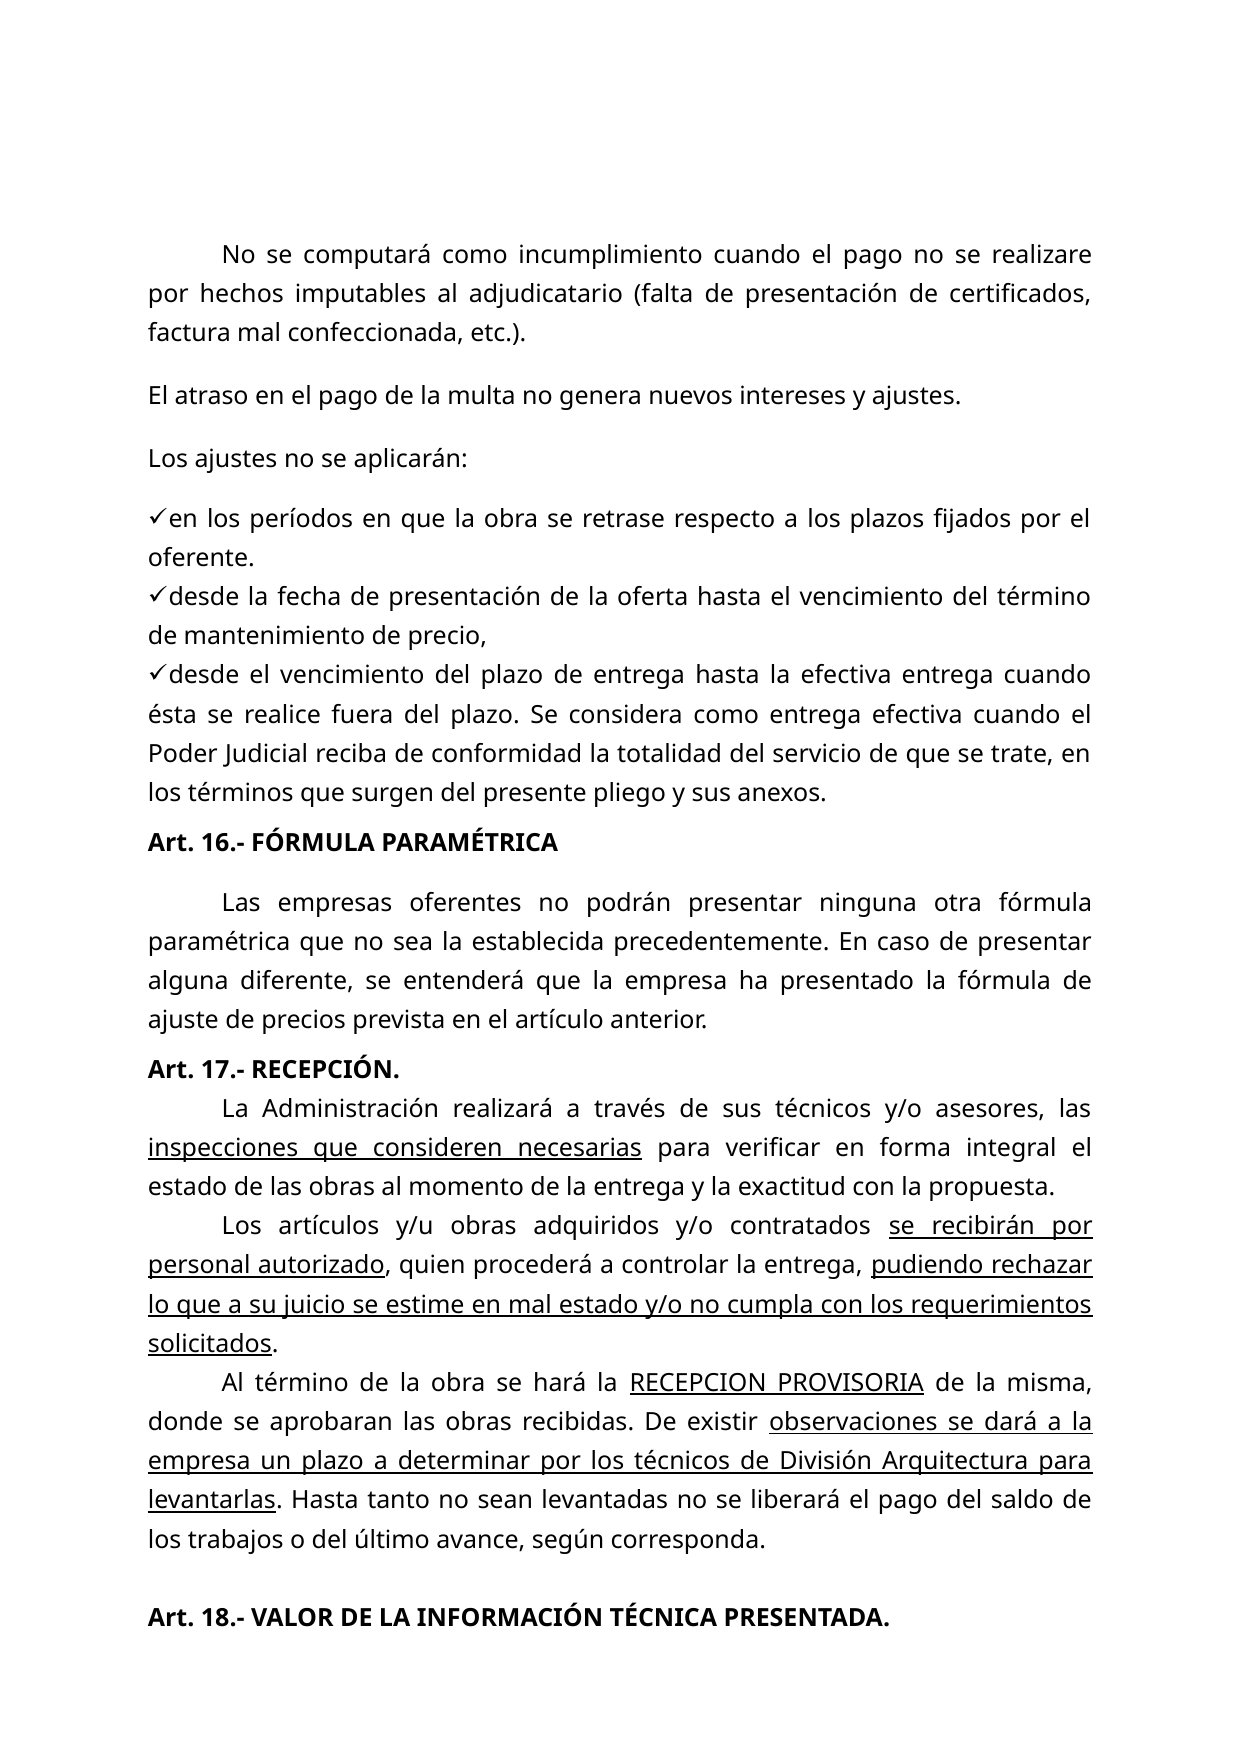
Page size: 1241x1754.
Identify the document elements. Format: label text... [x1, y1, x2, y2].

text La Administración realizará a través de sus técnicos y/o asesores, las inspecciones que consideren necesarias para verificar en forma integral el estado de las obras al momento de la entrega y la exactitud con la propuesta. [148, 1090, 1093, 1203]
text levantarlas. Hasta tanto no sean levantadas no se liberará el pago del saldo de los trabajos o del último avance, según corresponda. [148, 1474, 1093, 1555]
text Art. 18.- VALOR DE LA INFORMACIÓN TÉCNICA PRESENTADA. [148, 1599, 1093, 1634]
list desde la fecha de presentación de la oferta hasta el vencimiento del término de mantenimiento de precio, [148, 579, 1093, 652]
text solicitados. [148, 1317, 1093, 1359]
text Art. 17.- RECEPCIÓN. [148, 1051, 1093, 1085]
list desde el vencimiento del plazo de entrega hasta la efectiva entrega cuando ésta se realice fuera del plazo. Se considera como entrega efectiva cuando el Poder Judicial reciba de conformidad la totalidad del servicio de que se trate, en los términos que surgen del presente pliego y sus anexos. [148, 657, 1093, 809]
text Los artículos y/u obras adquiridos y/o contratados se recibirán por personal autorizado, quien procederá a controlar la entrega, pudiendo rechazar lo que a su juicio se estime en mal estado y/o no cumpla con los requerimientos [148, 1208, 1093, 1315]
text No se computará como incumplimiento cuando el pago no se realizare por hechos imputables al adjudicatario (falta de presentación de certificados, factura mal confeccionada, etc.). [148, 236, 1093, 349]
list en los períodos en que la obra se retrase respecto a los plazos fijados por el oferente. [148, 500, 1093, 574]
text Las empresas oferentes no podrán presentar ninguna otra fórmula paramétrica que no sea la establecida precedentemente. En caso de presentar alguna diferente, se entenderá que la empresa ha presentado la fórmula de ajuste de precios prevista en el artículo anterior. [148, 884, 1093, 1036]
text El atraso en el pago de la multa no genera nuevos intereses y ajustes. [148, 377, 1093, 412]
text Art. 16.- FÓRMULA PARAMÉTRICA [148, 824, 1093, 858]
text Los ajustes no se aplicarán: [148, 440, 1093, 474]
text Al término de la obra se hará la RECEPCION PROVISORIA de la misma, donde se aprobaran las obras recibidas. De existir observaciones se dará a la empresa un plazo a determinar por los técnicos de División Arquitectura para [148, 1364, 1093, 1472]
